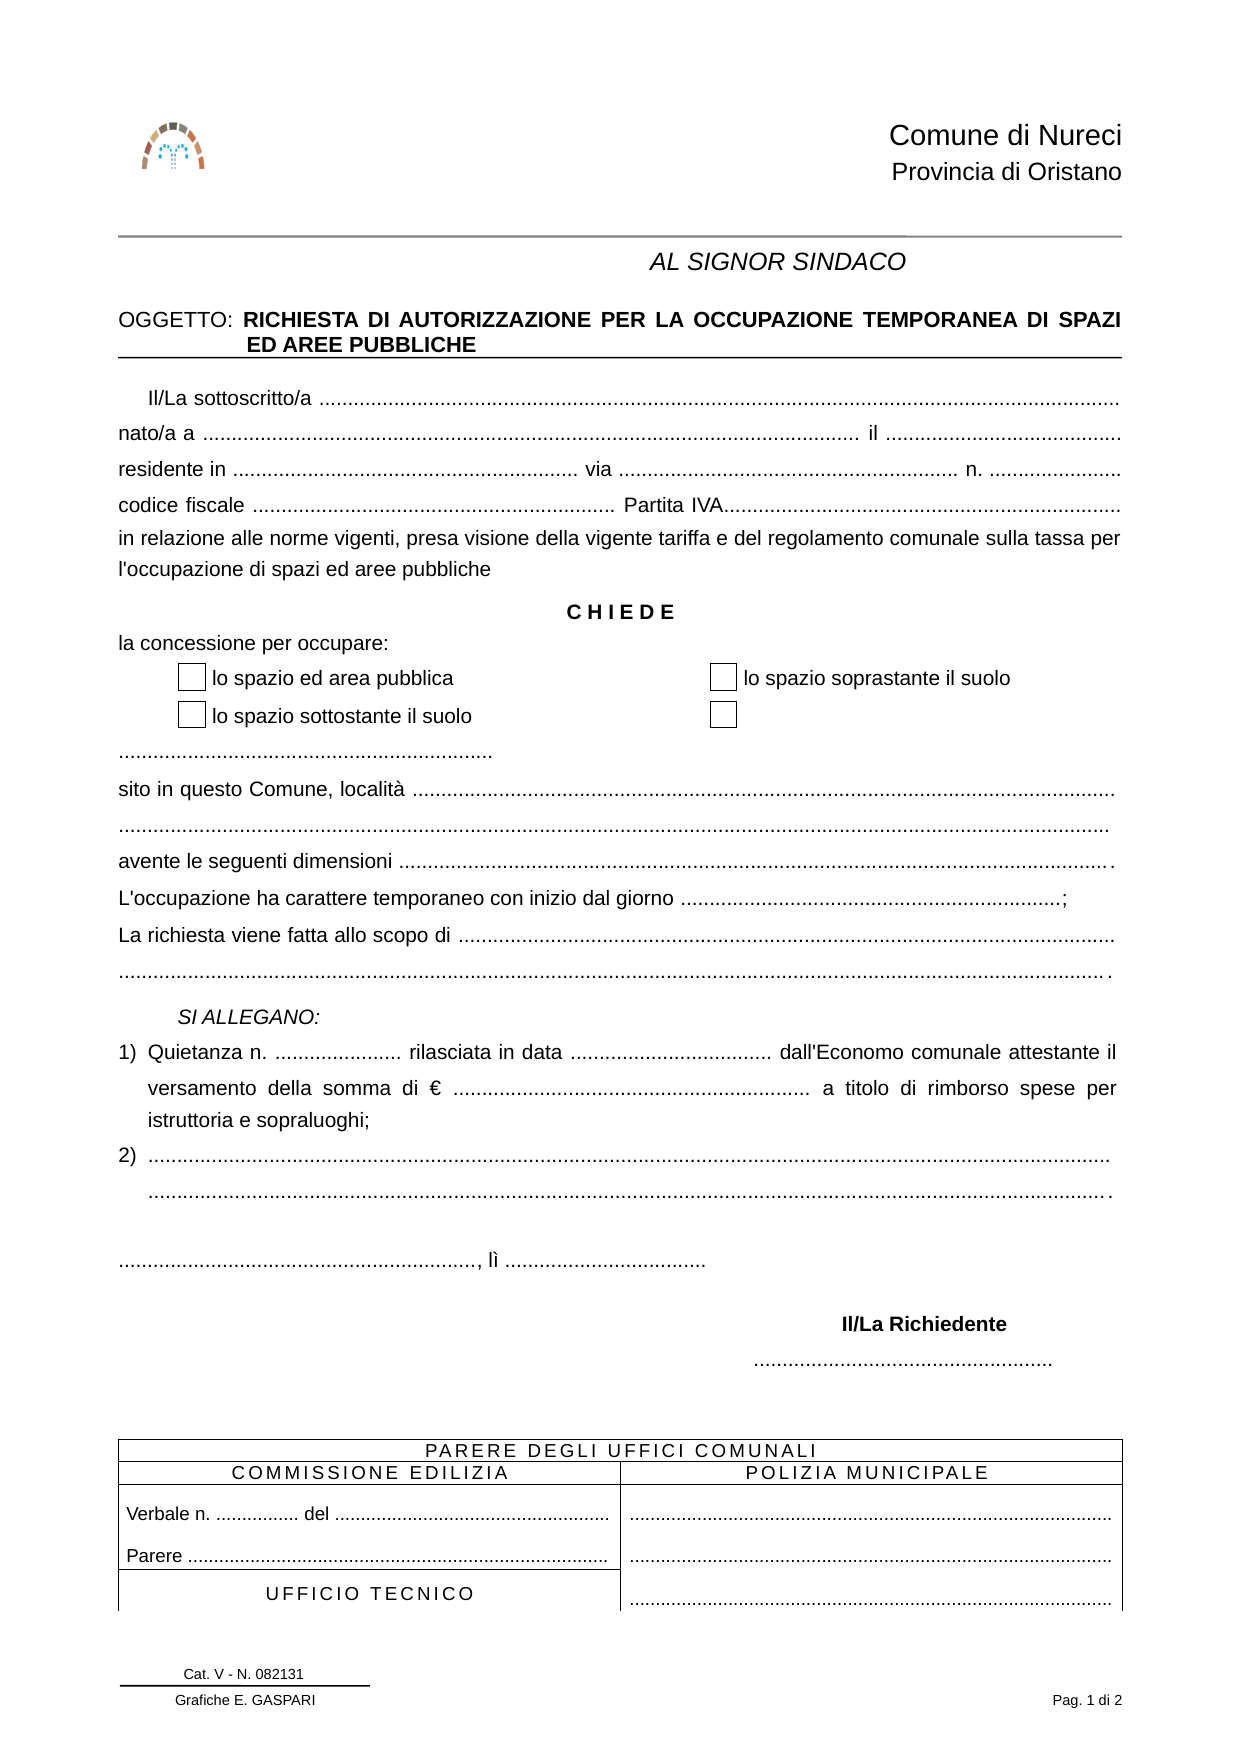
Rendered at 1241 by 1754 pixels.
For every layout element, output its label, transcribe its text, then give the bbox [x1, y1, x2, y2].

text la concessione per occupare: [118, 631, 1117, 655]
table_cell ............................................................................................. [621, 1485, 1122, 1527]
subtitle C H I E D E [118, 600, 1122, 624]
list ....................................................................................................................................................................... ....................................................................................................................................................................... [118, 1139, 1117, 1204]
text L'occupazione ha carattere temporaneo con inizio dal giorno ..................................................................; [118, 882, 1117, 911]
text Provincia di Oristano [224, 157, 1122, 185]
text lo spazio sottostante il suolo ................................................................. [118, 700, 1117, 764]
text Comune di Nureci [224, 118, 1122, 152]
text OGGETTO: RICHIESTA DI AUTORIZZAZIONE PER LA OCCUPAZIONE TEMPORANEA DI SPAZI ED AREE PUBBLICHE [118, 307, 1122, 356]
text .................................................... [753, 1343, 1117, 1372]
text AL SIGNOR SINDACO [650, 247, 1122, 276]
text lo spazio ed area pubblica lo spazio soprastante il suolo [118, 662, 1117, 691]
table_cell ............................................................................................. [621, 1527, 1122, 1569]
table_header PARERE DEGLI UFFICI COMUNALI [119, 1440, 1122, 1461]
table_cell Verbale n. ................ del ..................................................... [119, 1485, 620, 1527]
text .............................................................., lì ................................... [118, 1244, 1117, 1272]
table_cell COMMISSIONE EDILIZIA [119, 1462, 620, 1484]
text La richiesta viene fatta allo scopo di .................................................................................................................. ............................................................................................................................................................................ [118, 919, 1117, 984]
table_cell Parere ................................................................................. [119, 1527, 620, 1569]
table_cell ............................................................................................. [621, 1569, 1122, 1611]
text Il/La sottoscritto/a ........................................................................................................................................... nato/a a .................................................................................................................. il ......................................... residente in ............................................................ via ........................................................... n. ....................... codice fiscale ............................................................... Partita IVA..................................................................... in relazione alle norme vigenti, presa visione della vigente tariffa e del regolamento comunale sulla tassa per l'occupazione di spazi ed aree pubbliche [118, 382, 1122, 580]
table_cell UFFICIO TECNICO [119, 1570, 620, 1611]
list Quietanza n. ...................... rilasciata in data ................................... dall'Economo comunale attestante il versamento della somma di € .............................................................. a titolo di rimborso spese per istruttoria e sopraluoghi; [118, 1036, 1117, 1132]
picture [122, 87, 224, 219]
subtitle Il/La Richiedente [842, 1312, 1117, 1336]
text sito in questo Comune, località .......................................................................................................................... ............................................................................................................................................................................ avente le seguenti dimensioni ............................................................................................................................ [118, 773, 1117, 873]
table_cell POLIZIA MUNICIPALE [621, 1462, 1122, 1484]
text SI ALLEGANO: [118, 1005, 1117, 1029]
